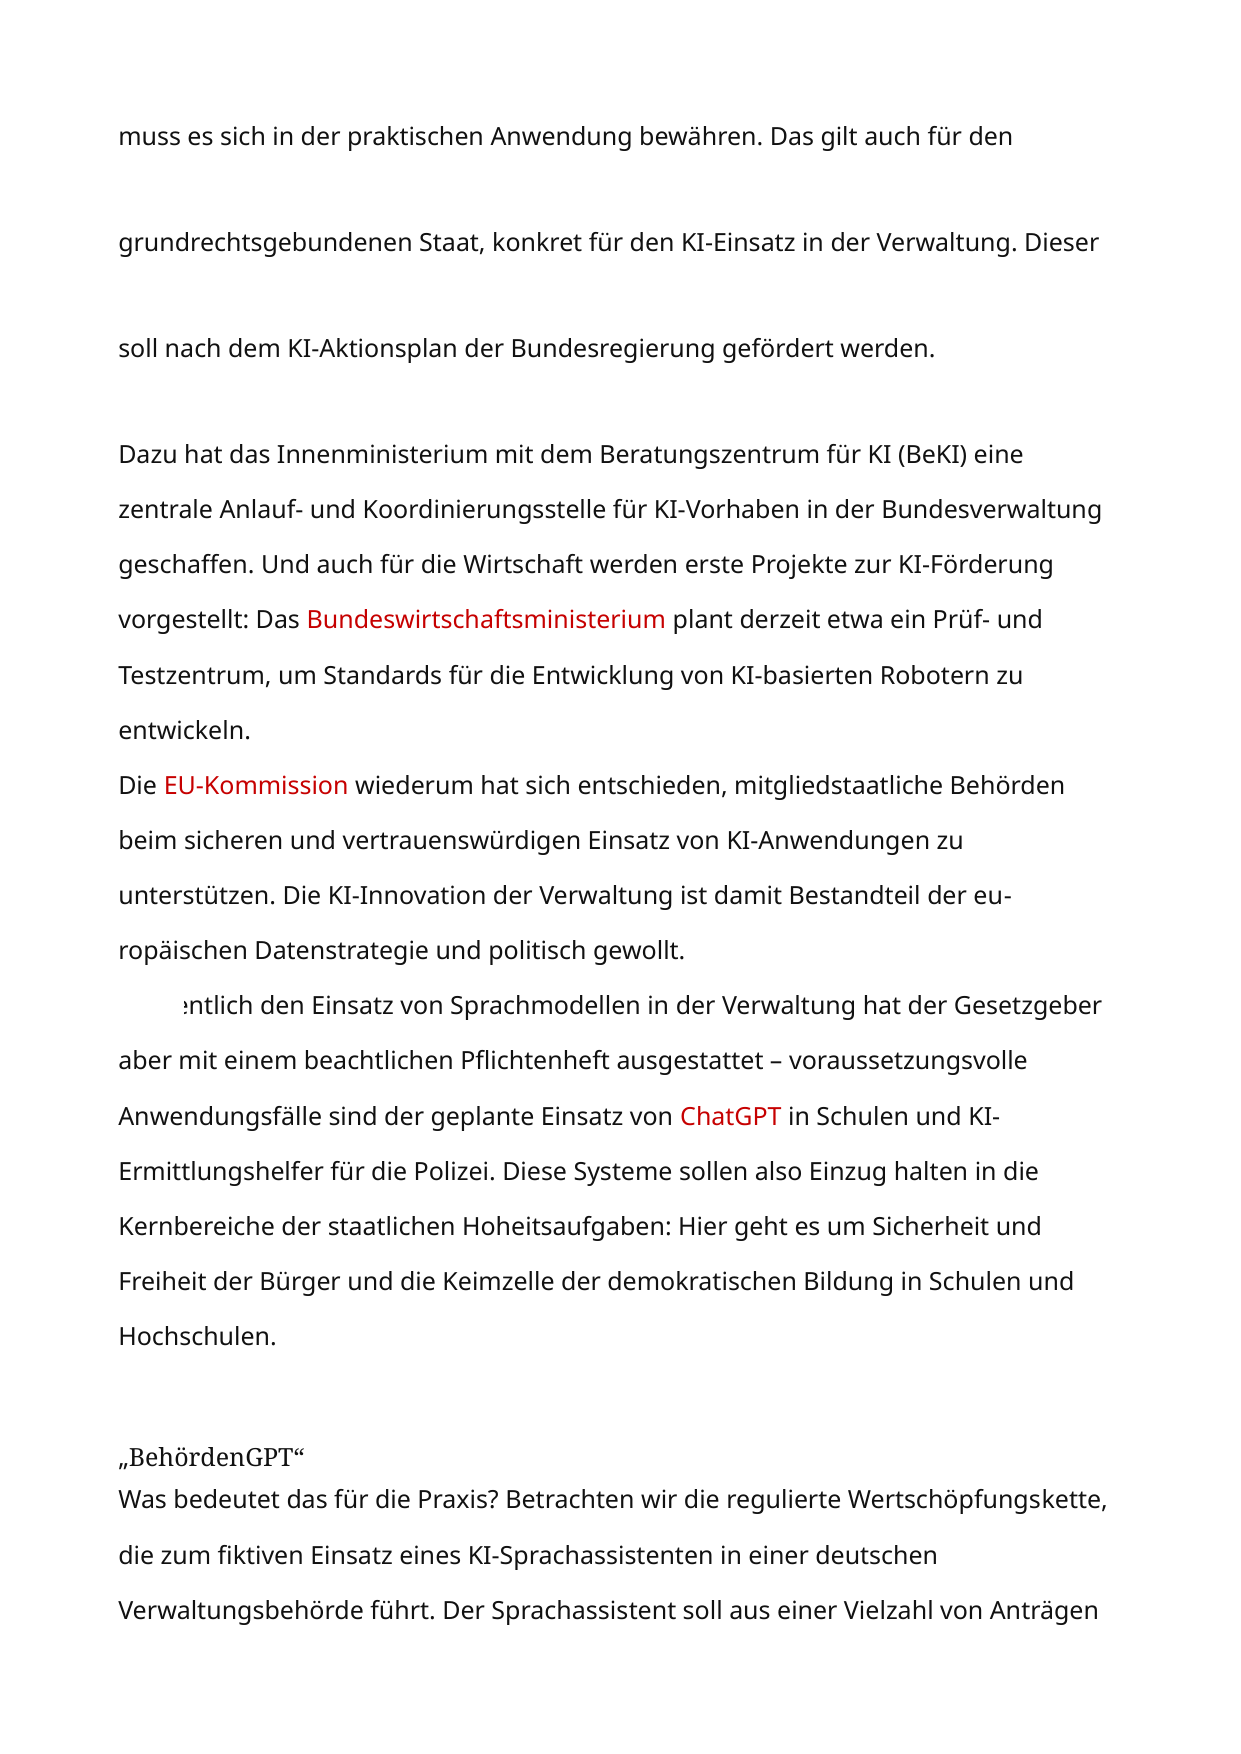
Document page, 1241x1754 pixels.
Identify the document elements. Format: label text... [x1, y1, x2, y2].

text Namentlich den Einsatz von Sprachmodellen in der Verwaltung hat der Gesetzgeber aber mit einem beacht­lichen Pflichtenheft ausgestattet – voraussetzungsvolle Anwendungsfälle sind der geplante Einsatz von ChatGPT in Schulen und KI-Ermittlungshelfer für die Polizei. Diese Systeme sollen also Einzug halten in die Kernbereiche der staatlichen Hoheitsaufgaben: Hier geht es um Sicherheit und Freiheit der Bürger und die Keimzelle der demokratischen Bildung in Schulen und Hochschulen. [118, 988, 1122, 1353]
text muss es sich in der praktischen Anwendung bewähren. Das gilt auch für den grundrechtsgebundenen Staat, konkret für den KI-Einsatz in der Verwaltung. Dieser soll nach dem KI-Aktionsplan der Bundesregierung gefördert werden. [118, 118, 1122, 365]
subtitle „BehördenGPT“ [118, 1440, 1122, 1474]
text Dazu hat das Innenministerium mit dem Beratungszentrum für KI (BeKI) eine zentrale Anlauf- und Koordinierungsstelle für KI-Vorhaben in der Bundesverwaltung geschaffen. Und auch für die Wirtschaft werden erste Projekte zur KI-Förderung vorgestellt: Das Bundeswirtschaftsministerium plant derzeit etwa ein Prüf- und Testzentrum, um Standards für die Entwicklung von KI-basierten Robotern zu entwickeln. [118, 437, 1122, 746]
text Was bedeutet das für die Praxis? Betrachten wir die regulierte Wertschöpfungs­kette, die zum fiktiven Einsatz eines KI-Sprachassistenten in einer deutschen Verwaltungsbehörde führt. Der Sprachassis­tent soll aus einer Vielzahl von Anträgen [118, 1482, 1122, 1626]
text Die EU-Kommission wiederum hat sich entschieden, mitgliedstaatliche Behörden beim sicheren und vertrauenswürdigen Einsatz von KI-Anwendungen zu unterstützen. Die KI-Innovation der Verwaltung ist damit Bestandteil der eu­ropäischen Datenstrategie und politisch gewollt. [118, 767, 1122, 967]
